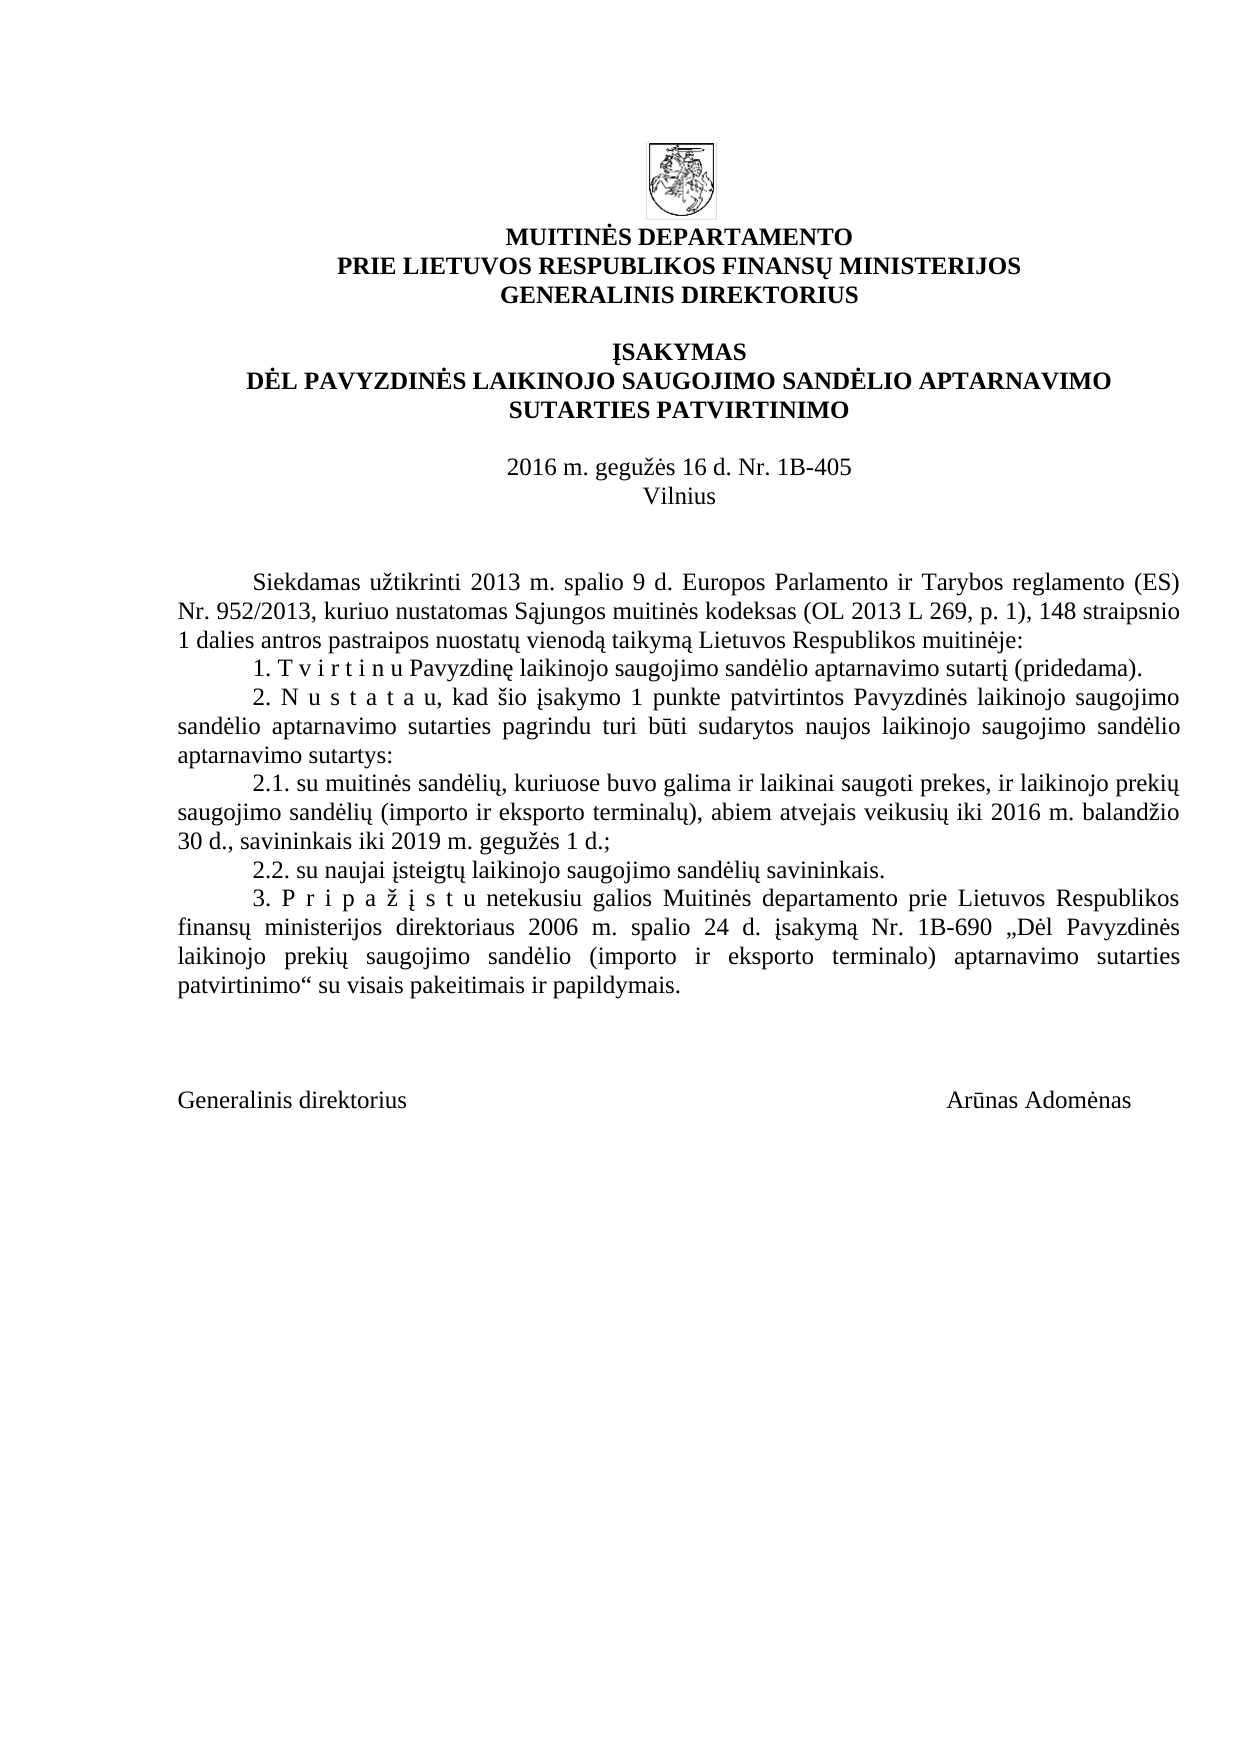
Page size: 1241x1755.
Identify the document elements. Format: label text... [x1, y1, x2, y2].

text DĖL PAVYZDINĖS LAIKINOJO SAUGOJIMO SANDĖLIO APTARNAVIMO SUTARTIES PATVIRTINIMO [177, 366, 1181, 423]
text 2.2. su naujai įsteigtų laikinojo saugojimo sandėlių savininkais. [177, 855, 1181, 883]
text 2016 m. gegužės 16 d. Nr. 1B-405 [177, 452, 1181, 481]
text 2.1. su muitinės sandėlių, kuriuose buvo galima ir laikinai saugoti prekes, ir laikinojo prekių saugojimo sandėlių (importo ir eksporto terminalų), abiem atvejais veikusių iki 2016 m. balandžio 30 d., savininkais iki 2019 m. gegužės 1 d.; [177, 768, 1181, 855]
text PRIE LIETUVOS RESPUBLIKOS FINANSŲ MINISTERIJOS [177, 251, 1181, 280]
text Generalinis direktorius Arūnas Adomėnas [177, 1085, 1181, 1113]
text MUITINĖS DEPARTAMENTO [177, 222, 1181, 251]
text GENERALINIS DIREKTORIUS [177, 280, 1181, 308]
text 1. T v i r t i n u Pavyzdinę laikinojo saugojimo sandėlio aptarnavimo sutartį (pridedama). [177, 653, 1181, 682]
text 2. N u s t a t a u, kad šio įsakymo 1 punkte patvirtintos Pavyzdinės laikinojo saugojimo sandėlio aptarnavimo sutarties pagrindu turi būti sudarytos naujos laikinojo saugojimo sandėlio aptarnavimo sutartys: [177, 682, 1181, 768]
text Vilnius [177, 481, 1181, 510]
text 3. P r i p a ž į s t u netekusiu galios Muitinės departamento prie Lietuvos Respublikos finansų ministerijos direktoriaus 2006 m. spalio 24 d. įsakymą Nr. 1B-690 „Dėl Pavyzdinės laikinojo prekių saugojimo sandėlio (importo ir eksporto terminalo) aptarnavimo sutarties patvirtinimo“ su visais pakeitimais ir papildymais. [177, 883, 1181, 998]
text Siekdamas užtikrinti 2013 m. spalio 9 d. Europos Parlamento ir Tarybos reglamento (ES) Nr. 952/2013, kuriuo nustatomas Sąjungos muitinės kodeksas (OL 2013 L 269, p. 1), 148 straipsnio 1 dalies antros pastraipos nuostatų vienodą taikymą Lietuvos Respublikos muitinėje: [177, 567, 1181, 653]
text ĮSAKYMAS [177, 337, 1181, 366]
